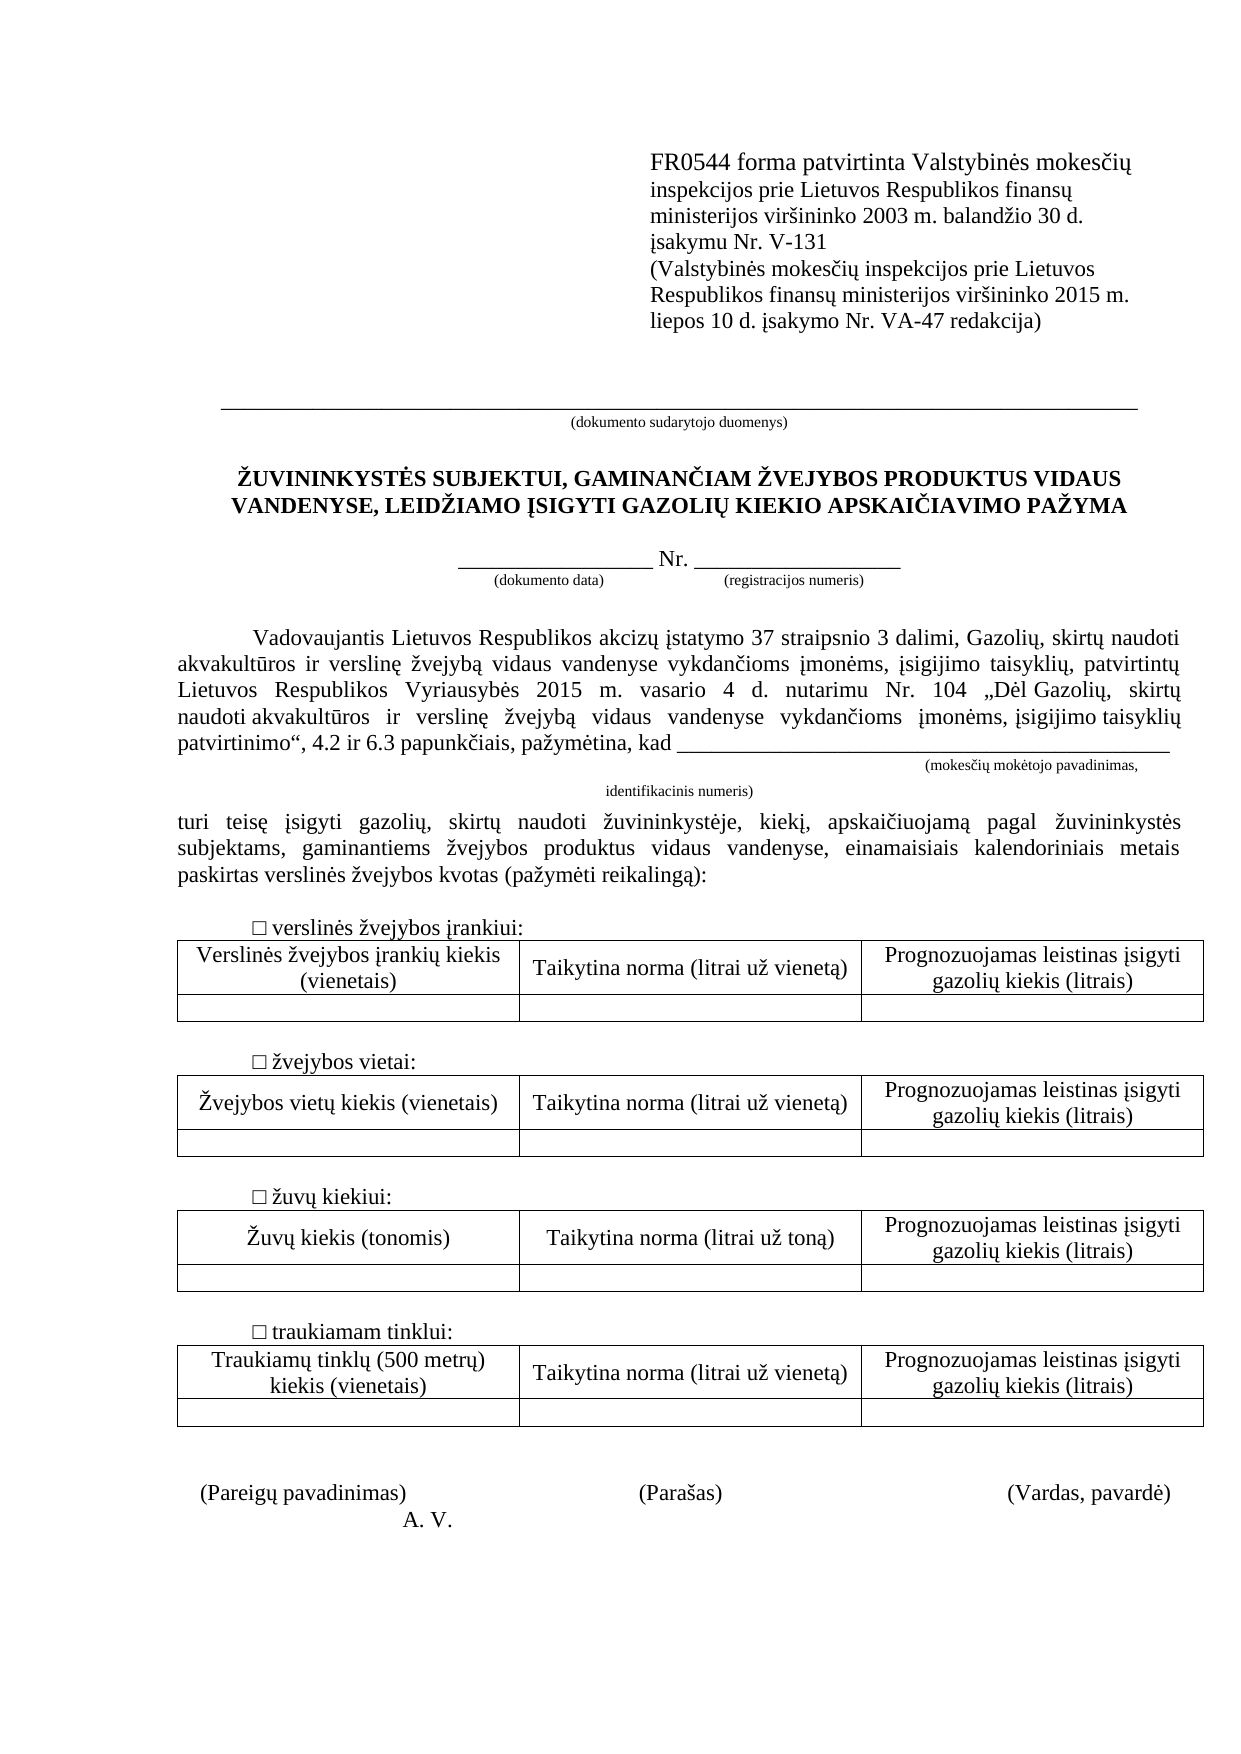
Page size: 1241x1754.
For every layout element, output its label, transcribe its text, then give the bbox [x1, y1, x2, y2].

text Vadovaujantis Lietuvos Respublikos akcizų įstatymo 37 straipsnio 3 dalimi, Gazolių, skirtų naudoti akvakultūros ir verslinę žvejybą vidaus vandenyse vykdančioms įmonėms, įsigijimo taisyklių, patvirtintų Lietuvos Respublikos Vyriausybės 2015 m. vasario 4 d. nutarimu Nr. 104 „Dėl Gazolių, skirtų naudoti akvakultūros ir verslinę žvejybą vidaus vandenyse vykdančioms įmonėms, įsigijimo taisyklių patvirtinimo“, 4.2 ir 6.3 papunkčiais, pažymėtina, kad ___________________________________________ [177, 624, 1181, 755]
table_header Žuvų kiekis (tonomis) [178, 1211, 519, 1263]
text FR0544 forma patvirtinta Valstybinės mokesčių [177, 147, 1181, 176]
table_header Prognozuojamas leistinas įsigyti gazolių kiekis (litrais) [862, 1211, 1203, 1263]
table_header Traukiamų tinklų (500 metrų) kiekis (vienetais) [178, 1346, 519, 1398]
table_header Taikytina norma (litrai už vienetą) [520, 1346, 861, 1398]
table_header Prognozuojamas leistinas įsigyti gazolių kiekis (litrais) [862, 1076, 1203, 1128]
text ŽUVININKYSTĖS SUBJEKTUI, GAMINANČIAM ŽVEJYBOS PRODUKTUS VIDAUS VANDENYSE, LEIDŽIAMO ĮSIGYTI GAZOLIŲ KIEKIO APSKAIČIAVIMO PAŽYMA [177, 466, 1181, 518]
table_header Prognozuojamas leistinas įsigyti gazolių kiekis (litrais) [862, 941, 1203, 994]
table_cell [862, 1265, 1203, 1291]
text turi teisę įsigyti gazolių, skirtų naudoti žuvininkystėje, kiekį, apskaičiuojamą pagal žuvininkystės subjektams, gaminantiems žvejybos produktus vidaus vandenyse, einamaisiais kalendoriniais metais paskirtas verslinės žvejybos kvotas (pažymėti reikalingą): [177, 808, 1181, 887]
text ministerijos viršininko 2003 m. balandžio 30 d. [177, 202, 1181, 228]
table_header (Parašas) [513, 1480, 848, 1506]
text A. V. [402, 1506, 1181, 1532]
text ________________________________________________________________________________ [177, 386, 1181, 413]
table_cell [178, 1399, 519, 1426]
text inspekcijos prie Lietuvos Respublikos finansų [177, 176, 1181, 202]
text liepos 10 d. įsakymo Nr. VA-47 redakcija) [177, 307, 1181, 334]
table_cell [520, 1265, 861, 1291]
table_cell [178, 1130, 519, 1156]
table_cell [178, 1265, 519, 1291]
table_header Taikytina norma (litrai už toną) [520, 1211, 861, 1263]
text įsakymu Nr. V-131 [177, 228, 1181, 255]
table_cell [520, 995, 861, 1021]
table_cell [862, 995, 1203, 1021]
table_cell [862, 1399, 1203, 1426]
text □ žvejybos vietai: [177, 1048, 1181, 1075]
table_header Verslinės žvejybos įrankių kiekis (vienetais) [178, 941, 519, 994]
table_header Taikytina norma (litrai už vienetą) [520, 941, 861, 994]
text (dokumento sudarytojo duomenys) [177, 413, 1181, 439]
table_header (Pareigų pavadinimas) [189, 1480, 513, 1506]
text □ verslinės žvejybos įrankiui: [177, 913, 1181, 940]
text _________________ Nr. __________________ [177, 544, 1181, 571]
text (mokesčių mokėtojo pavadinimas, identifikacinis numeris) [177, 755, 1181, 808]
table_header Taikytina norma (litrai už vienetą) [520, 1076, 861, 1128]
text (dokumento data) (registracijos numeris) [177, 571, 1181, 597]
text □ žuvų kiekiui: [177, 1183, 1181, 1210]
text □ traukiamam tinklui: [177, 1318, 1181, 1344]
text Respublikos finansų ministerijos viršininko 2015 m. [177, 281, 1181, 307]
table_cell [520, 1130, 861, 1156]
table_cell [862, 1130, 1203, 1156]
table_header Prognozuojamas leistinas įsigyti gazolių kiekis (litrais) [862, 1346, 1203, 1398]
table_header Žvejybos vietų kiekis (vienetais) [178, 1076, 519, 1128]
table_cell [520, 1399, 861, 1426]
text (Valstybinės mokesčių inspekcijos prie Lietuvos [177, 255, 1181, 281]
table_cell [178, 995, 519, 1021]
table_header (Vardas, pavardė) [848, 1480, 1182, 1506]
